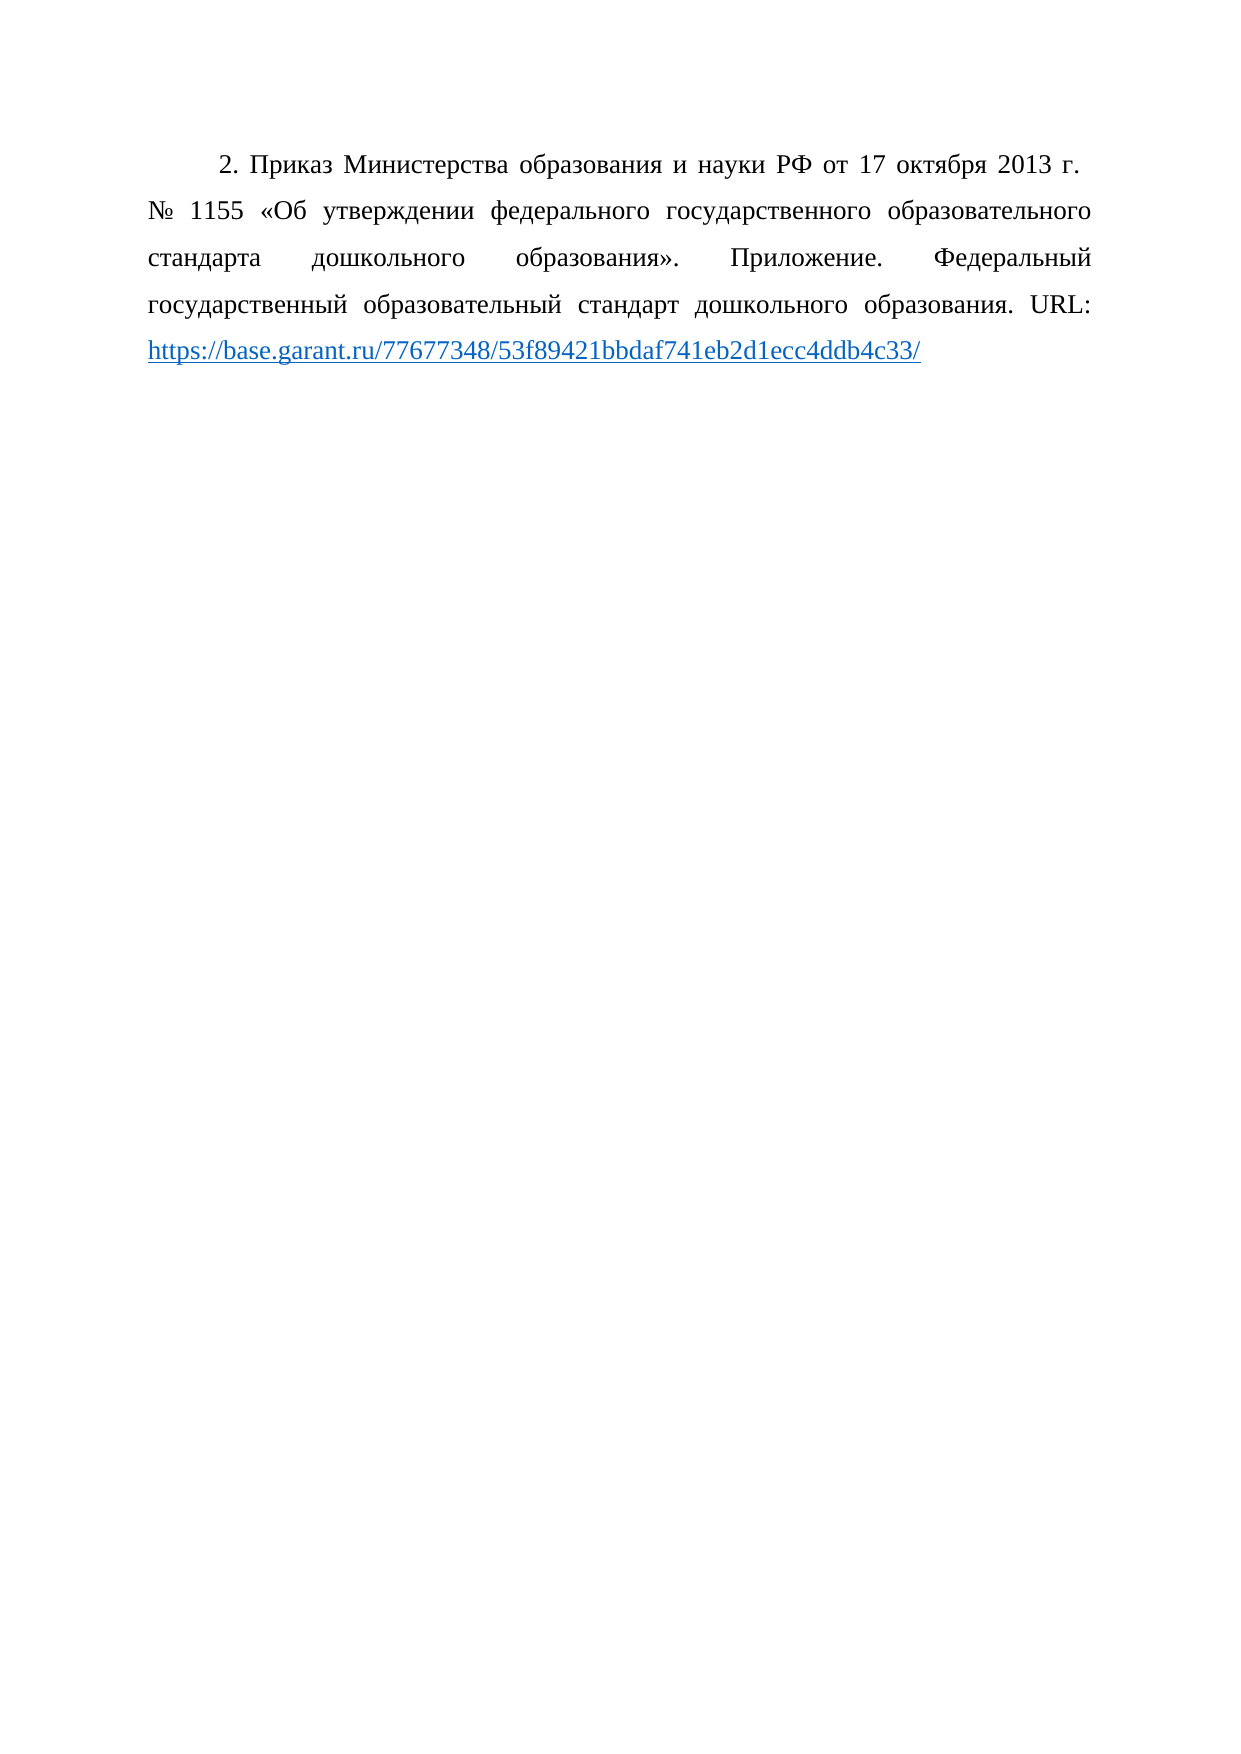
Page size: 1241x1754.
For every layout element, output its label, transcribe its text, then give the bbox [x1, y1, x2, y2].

text 2. Приказ Министерства образования и науки РФ от 17 октября 2013 г. № 1155 «Об утверждении федерального государственного образовательного стандарта дошкольного образования». Приложение. Федеральный государственный образовательный стандарт дошкольного образования. URL: https://base.garant.ru/77677348/53f89421bbdaf741eb2d1ecc4ddb4c33/ [148, 148, 1092, 366]
